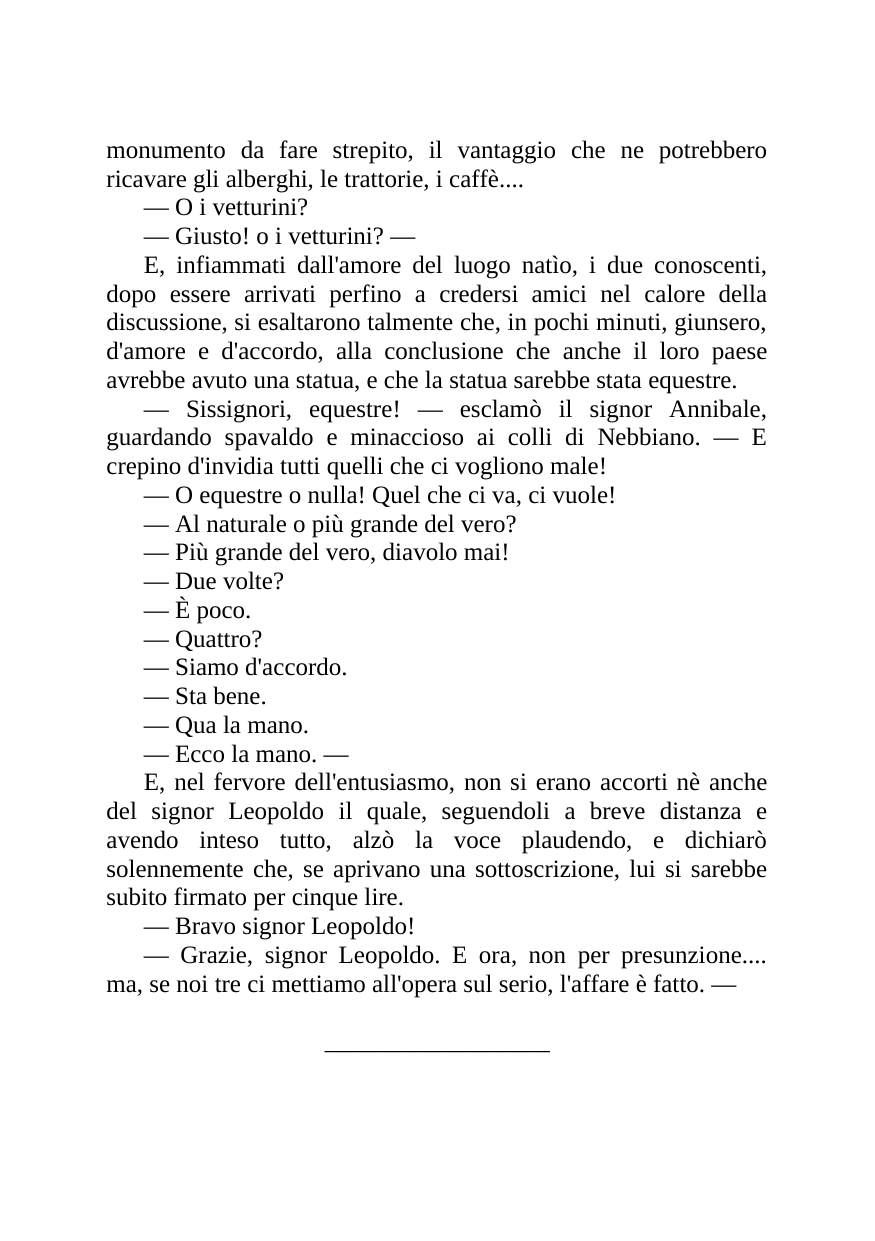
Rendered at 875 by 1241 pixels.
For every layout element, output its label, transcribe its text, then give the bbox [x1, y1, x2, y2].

text E, infiammati dall'amore del luogo natìo, i due conoscenti, dopo essere arrivati perfino a credersi amici nel calore della discussione, si esaltarono talmente che, in pochi minuti, giunsero, d'amore e d'accordo, alla conclusione che anche il loro paese avrebbe avuto una statua, e che la statua sarebbe stata equestre. [106, 250, 768, 394]
text — Più grande del vero, diavolo mai! [106, 537, 768, 566]
text — Giusto! o i vetturini? — [106, 221, 768, 250]
text — Sissignori, equestre! — esclamò il signor Annibale, guardando spavaldo e minaccioso ai colli di Nebbiano. — E crepino d'invidia tutti quelli che ci vogliono male! [106, 394, 768, 480]
text — Due volte? [106, 566, 768, 595]
text — O i vetturini? [106, 192, 768, 221]
text __________________ [106, 1026, 768, 1055]
text — Sta bene. [106, 681, 768, 710]
text — Al naturale o più grande del vero? [106, 509, 768, 537]
text — Ecco la mano. — [106, 739, 768, 767]
text — Bravo signor Leopoldo! [106, 911, 768, 940]
text — Grazie, signor Leopoldo. E ora, non per presunzione.... ma, se noi tre ci mettiamo all'opera sul serio, l'affare è fatto. — [106, 940, 768, 997]
text — Quattro? [106, 624, 768, 652]
text monumento da fare strepito, il vantaggio che ne potrebbero ricavare gli alberghi, le trattorie, i caffè.... [106, 135, 768, 192]
text E, nel fervore dell'entusiasmo, non si erano accorti nè anche del signor Leopoldo il quale, seguendoli a breve distanza e avendo inteso tutto, alzò la voce plaudendo, e dichiarò solennemente che, se aprivano una sottoscrizione, lui si sarebbe subito firmato per cinque lire. [106, 767, 768, 911]
text — Siamo d'accordo. [106, 652, 768, 681]
text — O equestre o nulla! Quel che ci va, ci vuole! [106, 480, 768, 509]
text — Qua la mano. [106, 710, 768, 739]
text — È poco. [106, 595, 768, 624]
